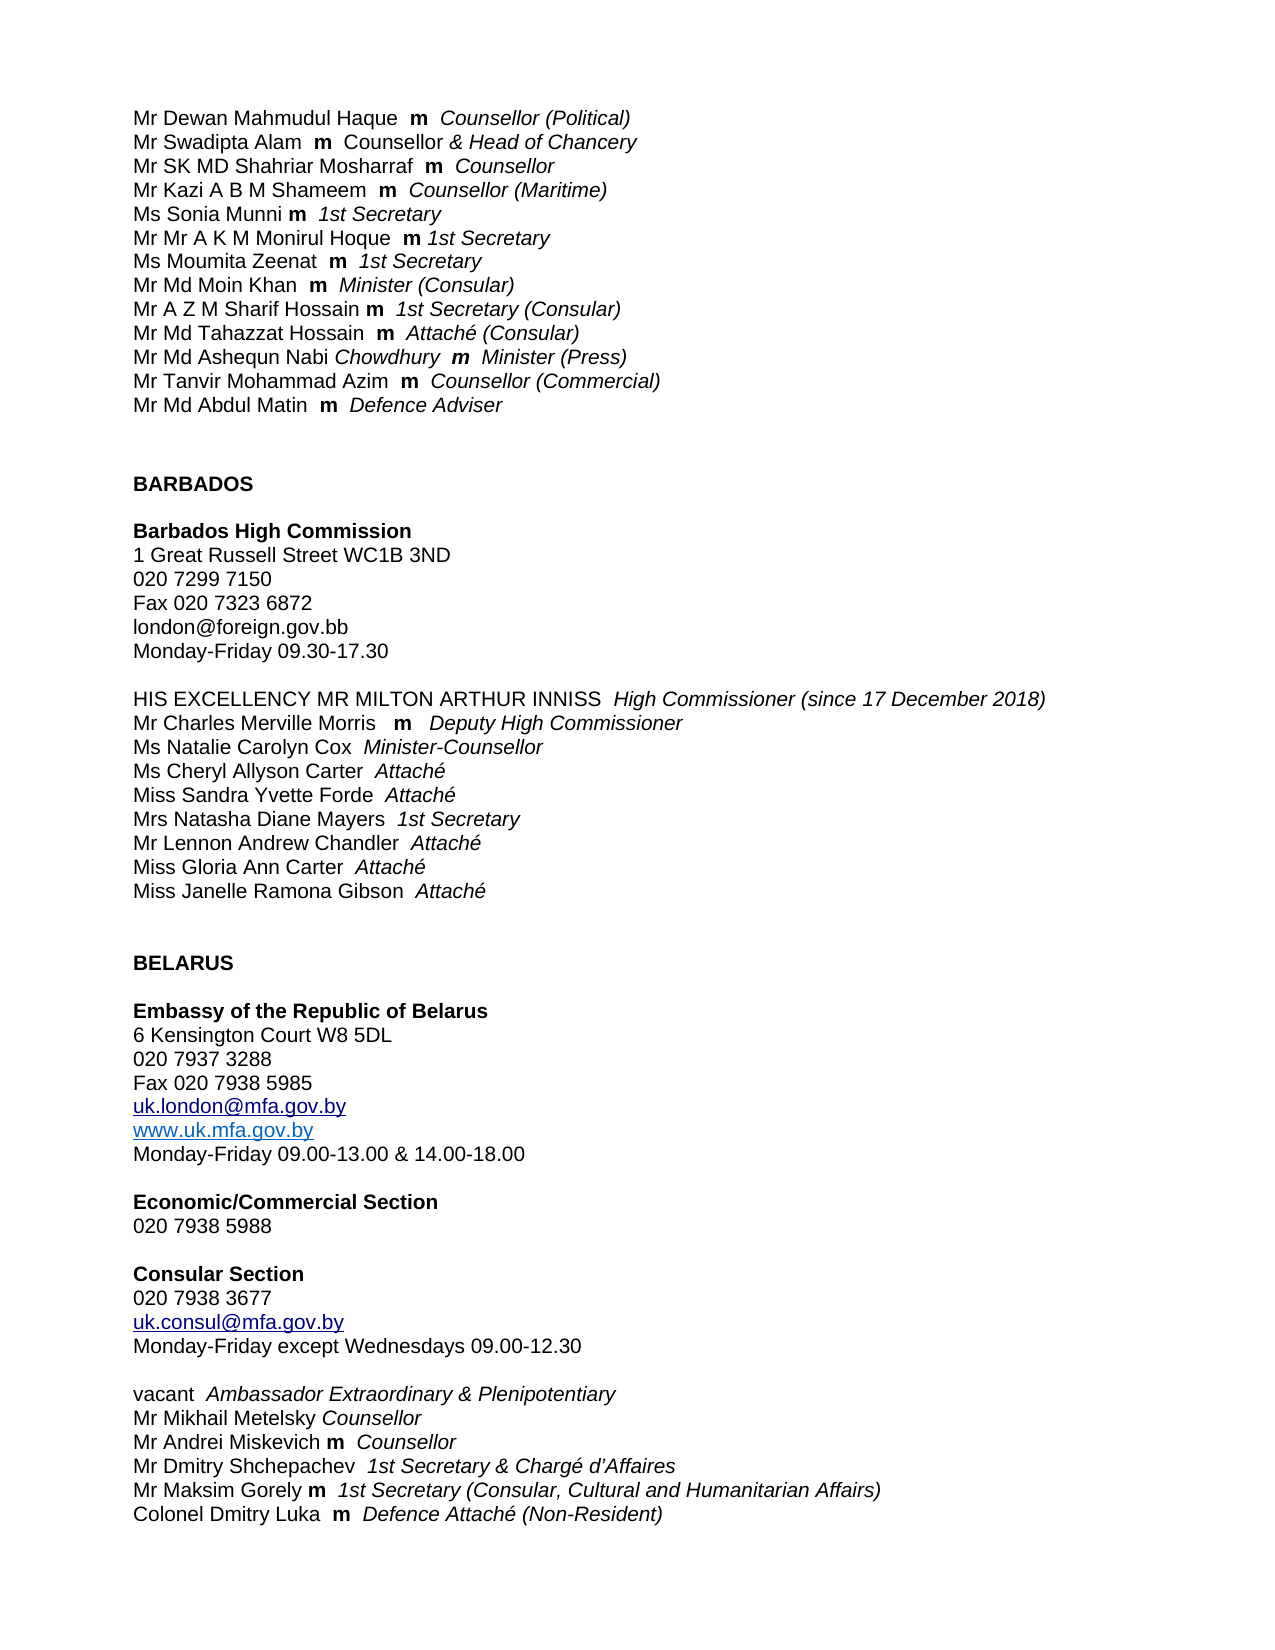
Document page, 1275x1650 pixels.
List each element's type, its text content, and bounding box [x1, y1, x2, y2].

text 020 7937 3288 [133, 1046, 1181, 1070]
text Mrs Natasha Diane Mayers 1st Secretary [133, 807, 1181, 831]
text Economic/Commercial Section [133, 1190, 1181, 1214]
text uk.consul@mfa.gov.by [133, 1310, 1181, 1334]
text Mr Tanvir Mohammad Azim m Counsellor (Commercial) [133, 369, 1181, 393]
text 020 7299 7150 [133, 567, 1181, 591]
text Miss Gloria Ann Carter Attaché [133, 855, 1181, 879]
text Mr Lennon Andrew Chandler Attaché [133, 831, 1181, 855]
text 020 7938 3677 [133, 1286, 1181, 1310]
text Fax 020 7323 6872 [133, 591, 1181, 615]
text Barbados High Commission [133, 519, 1181, 543]
text vacant Ambassador Extraordinary & Plenipotentiary [133, 1382, 1181, 1406]
text Miss Sandra Yvette Forde Attaché [133, 783, 1181, 807]
text Mr Md Ashequn Nabi Chowdhury m Minister (Press) [133, 345, 1181, 369]
text Mr Mikhail Metelsky Counsellor [133, 1406, 1181, 1430]
text Mr Andrei Miskevich m Counsellor [133, 1430, 1181, 1454]
text Mr Md Moin Khan m Minister (Consular) [133, 273, 1181, 297]
text Mr Md Tahazzat Hossain m Attaché (Consular) [133, 321, 1181, 345]
text Ms Cheryl Allyson Carter Attaché [133, 759, 1181, 783]
text Fax 020 7938 5985 [133, 1070, 1181, 1094]
text Monday-Friday 09.30-17.30 [133, 639, 1181, 663]
text Mr Dmitry Shchepachev 1st Secretary & Chargé d’Affaires [133, 1454, 1181, 1478]
text Mr Mr A K M Monirul Hoque m 1st Secretary [133, 225, 1181, 249]
text Mr Maksim Gorely m 1st Secretary (Consular, Cultural and Humanitarian Affairs) [133, 1478, 1181, 1502]
text HIS EXCELLENCY MR MILTON ARTHUR INNISS High Commissioner (since 17 December 2018) [133, 687, 1181, 711]
text 020 7938 5988 [133, 1214, 1181, 1238]
text Monday-Friday except Wednesdays 09.00-12.30 [133, 1334, 1181, 1358]
text Mr A Z M Sharif Hossain m 1st Secretary (Consular) [133, 297, 1181, 321]
text www.uk.mfa.gov.by [133, 1118, 1181, 1142]
text BARBADOS [133, 471, 1181, 495]
text Miss Janelle Ramona Gibson Attaché [133, 879, 1181, 903]
text Embassy of the Republic of Belarus [133, 998, 1181, 1022]
text Mr Swadipta Alam m Counsellor & Head of Chancery [133, 129, 1181, 153]
text Ms Moumita Zeenat m 1st Secretary [133, 249, 1181, 273]
text Mr Kazi A B M Shameem m Counsellor (Maritime) [133, 177, 1181, 201]
text Mr Charles Merville Morris m Deputy High Commissioner [133, 711, 1181, 735]
text london@foreign.gov.bb [133, 615, 1181, 639]
text Ms Natalie Carolyn Cox Minister-Counsellor [133, 735, 1181, 759]
text 1 Great Russell Street WC1B 3ND [133, 543, 1181, 567]
text 6 Kensington Court W8 5DL [133, 1022, 1181, 1046]
text Colonel Dmitry Luka m Defence Attaché (Non-Resident) [133, 1502, 1181, 1526]
text Ms Sonia Munni m 1st Secretary [133, 201, 1181, 225]
text Consular Section [133, 1262, 1181, 1286]
text Mr Md Abdul Matin m Defence Adviser [133, 393, 1181, 417]
text Monday-Friday 09.00-13.00 & 14.00-18.00 [133, 1142, 1181, 1166]
text Mr SK MD Shahriar Mosharraf m Counsellor [133, 153, 1181, 177]
text uk.london@mfa.gov.by [133, 1094, 1181, 1118]
text BELARUS [133, 951, 1181, 974]
text Mr Dewan Mahmudul Haque m Counsellor (Political) [133, 106, 1181, 129]
